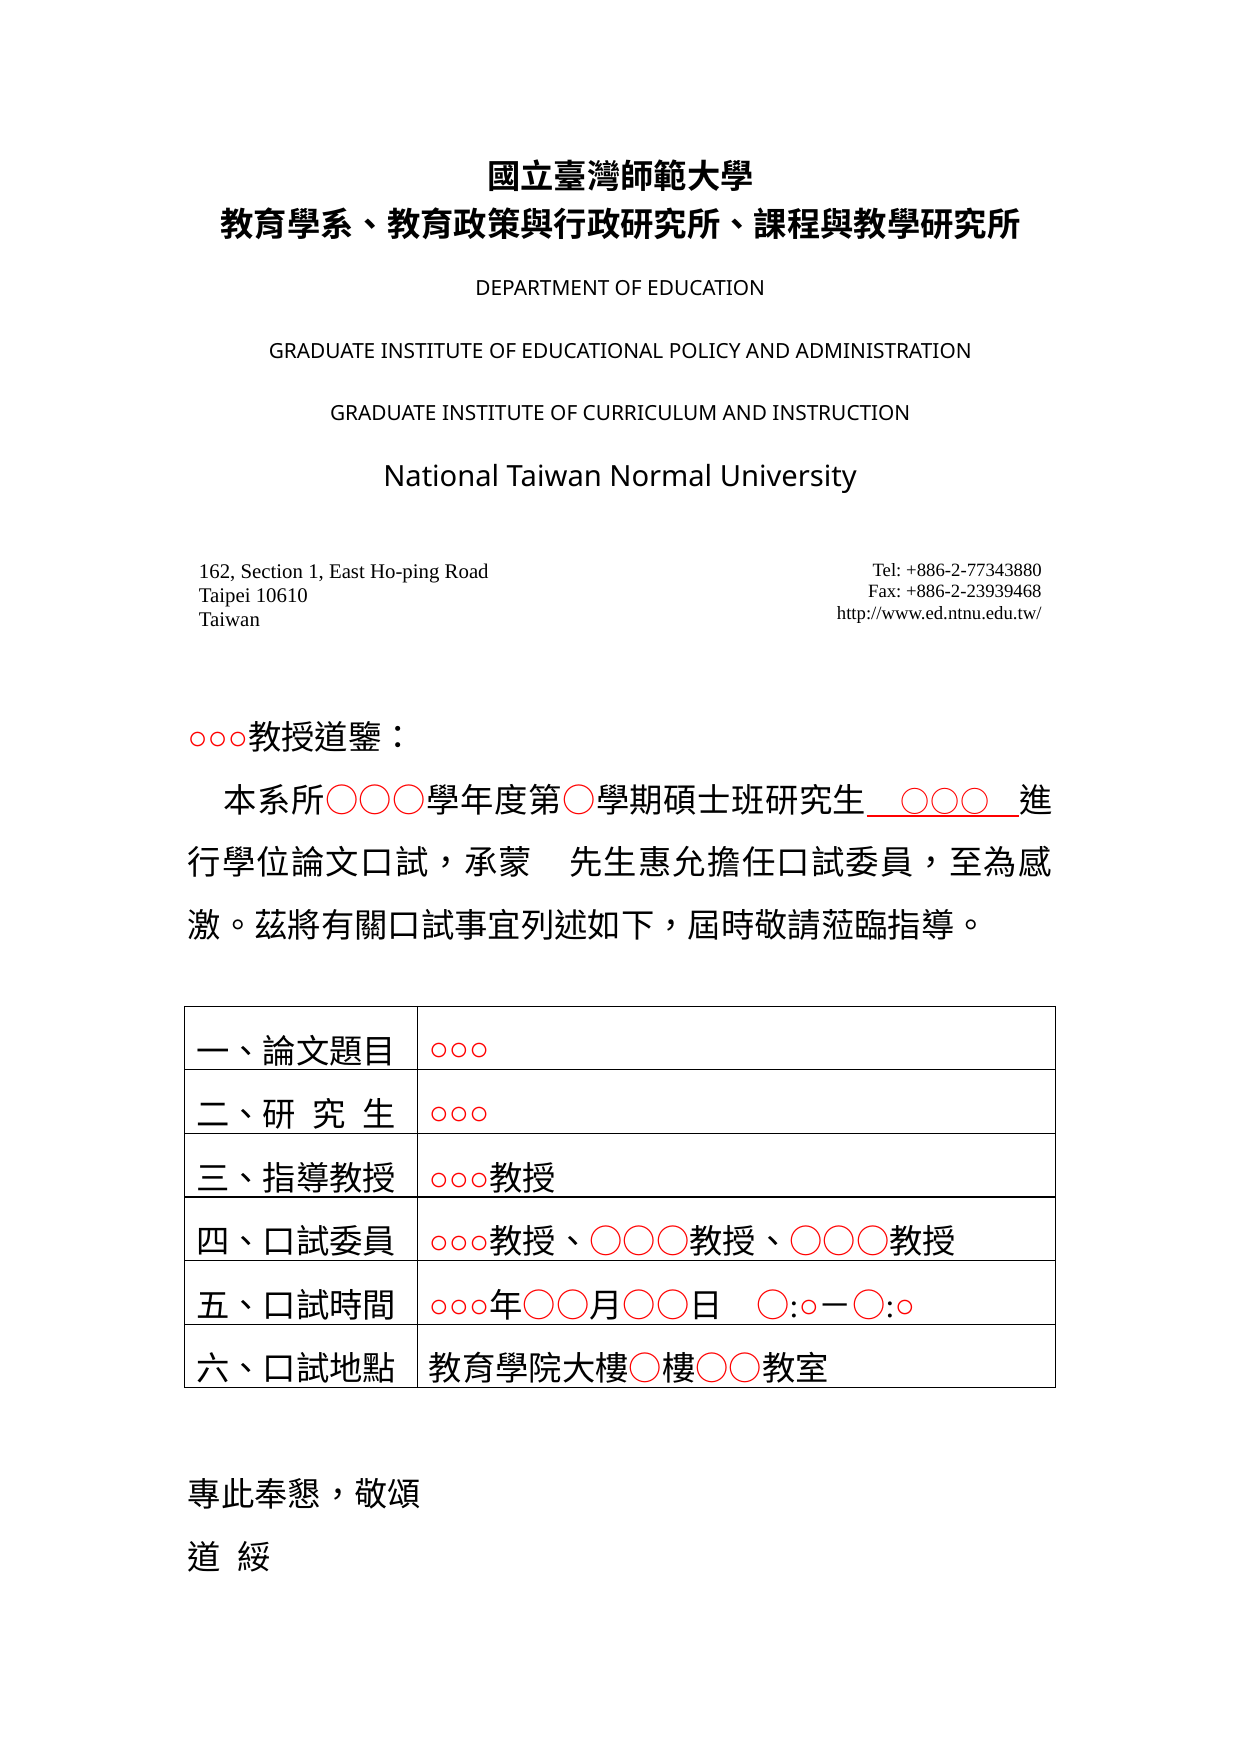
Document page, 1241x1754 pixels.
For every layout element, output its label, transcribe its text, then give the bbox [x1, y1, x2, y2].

table_cell 二、研 究 生 [185, 1070, 417, 1133]
text 國立臺灣師範大學 教育學系、教育政策與行政研究所、課程與教學研究所 [187, 150, 1053, 246]
table_header 一、論文題目 [185, 1007, 417, 1069]
table_cell ○○○教授、○○○教授、○○○教授 [418, 1198, 1055, 1260]
table_cell 教育學院大樓○樓○○教室 [418, 1325, 1055, 1387]
text 道 綏 [187, 1513, 1053, 1576]
text DEPARTMENT OF EDUCATION GRADUATE INSTITUTE OF EDUCATIONAL POLICY AND ADMINISTRATION GRADUATE INSTITUTE OF CURRICULUM AND INSTRUCTION National Taiwan Normal University [187, 246, 1053, 496]
table_header Tel: +886-2-77343880 Fax: +886-2-23939468 http://www.ed.ntnu.edu.tw/ [619, 559, 1053, 631]
text 專此奉懇，敬頌 [187, 1451, 1053, 1513]
table_cell ○○○ [418, 1070, 1055, 1133]
table_cell ○○○教授 [418, 1134, 1055, 1196]
text ○○○教授道鑒： [187, 693, 1053, 756]
table_cell 四、口試委員 [185, 1198, 417, 1260]
table_header 162, Section 1, East Ho-ping Road Taipei 10610 Taiwan [188, 559, 619, 631]
text 本系所○○○學年度第○學期碩士班研究生 ○○○ 進行學位論文口試，承蒙 先生惠允擔任口試委員，至為感激。茲將有關口試事宜列述如下，屆時敬請蒞臨指導。 [187, 756, 1053, 943]
table_cell 五、口試時間 [185, 1261, 417, 1323]
table_header ○○○ [418, 1007, 1055, 1069]
table_cell 三、指導教授 [185, 1134, 417, 1196]
table_cell 六、口試地點 [185, 1325, 417, 1387]
table_cell ○○○年○○月○○日 ○:○－○:○ [418, 1261, 1055, 1323]
